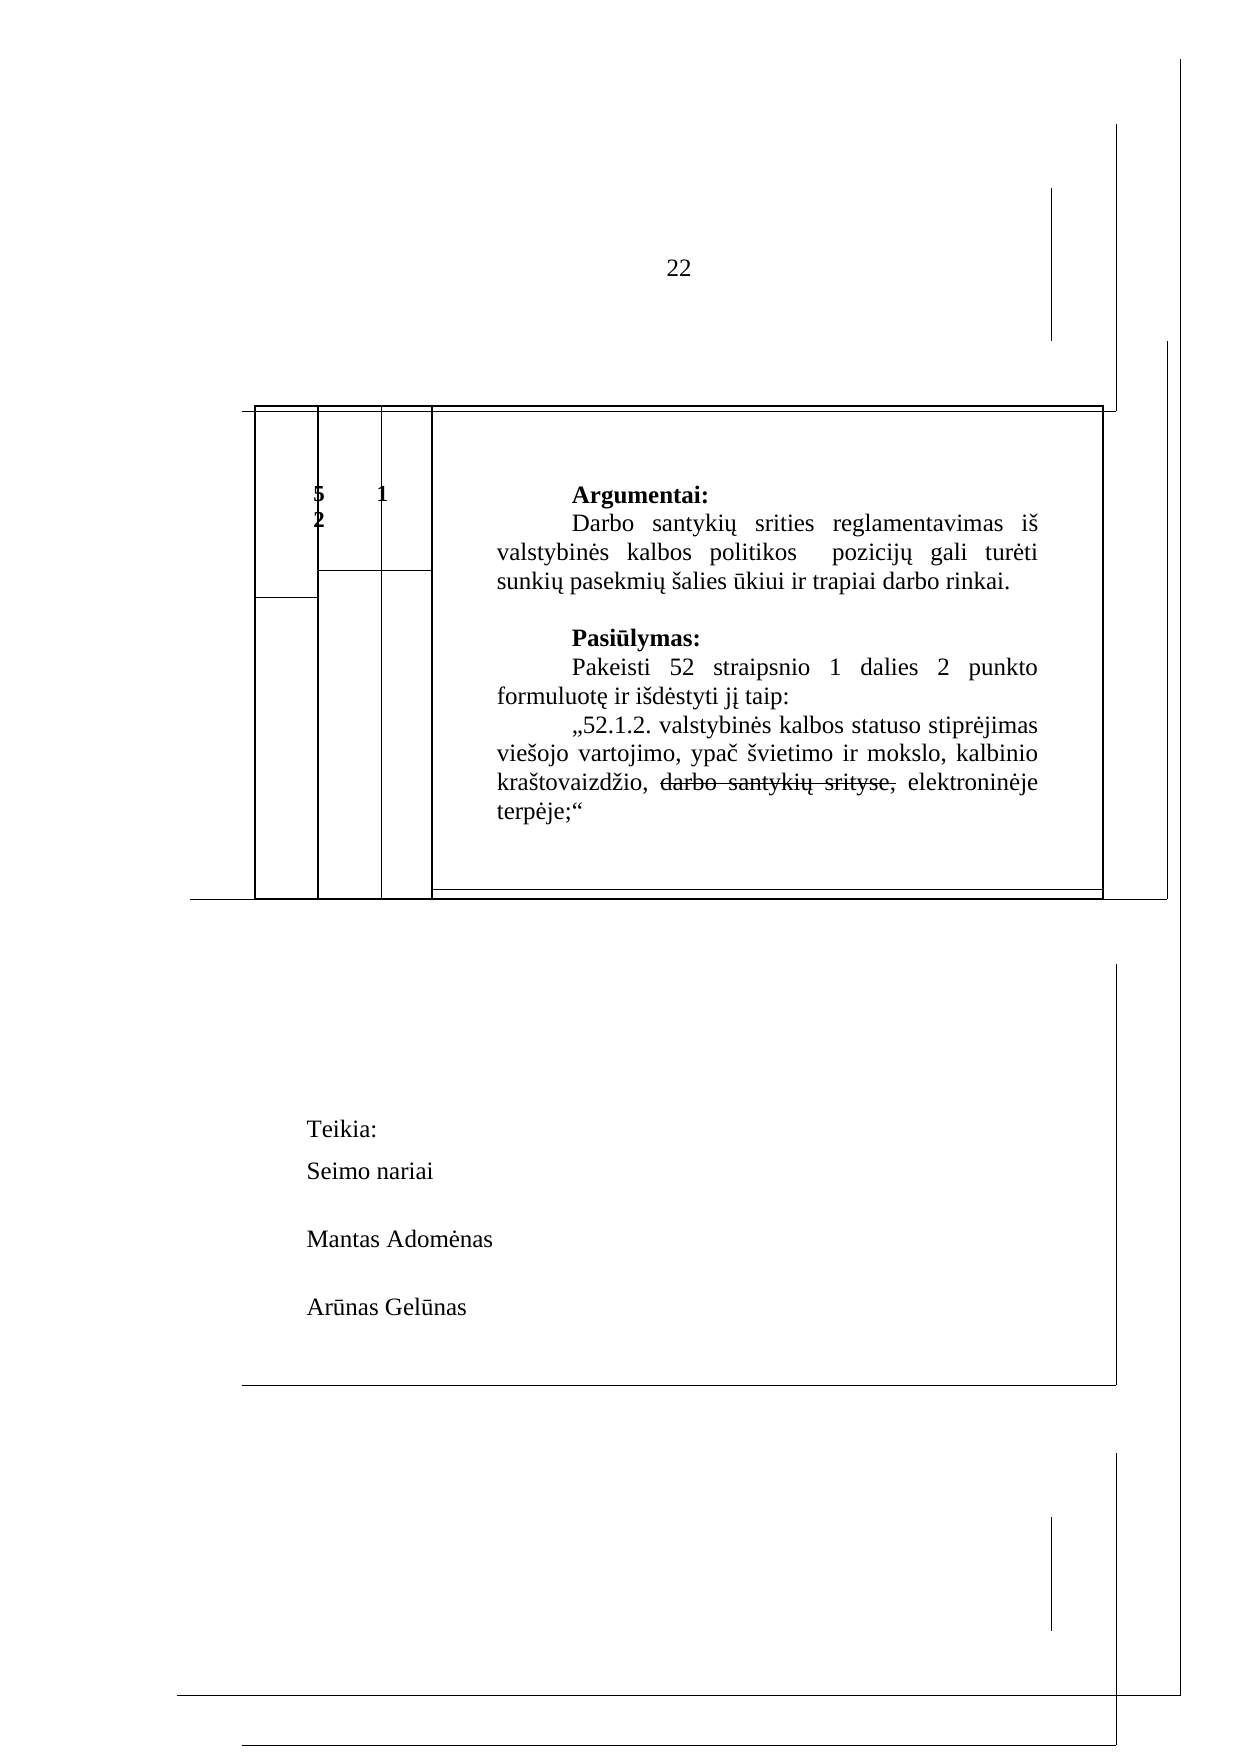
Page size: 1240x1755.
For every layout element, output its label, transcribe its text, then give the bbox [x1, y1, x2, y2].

text Seimo nariai [242, 1091, 1116, 1159]
table_cell 1 [319, 571, 381, 898]
text Mantas Adomėnas [242, 1159, 1116, 1227]
table_cell 2 [382, 407, 431, 570]
table_cell Argumentai: Darbo santykių srities reglamentavimas iš valstybinės kalbos politikos pozicijų gali turėti sunkių pasekmių šalies ūkiui ir trapiai darbo rinkai. Pasiūlymas: Pakeisti 52 straipsnio 1 dalies 2 punkto formuluotę ir išdėstyti jį taip: „52.1.2. valstybinės kalbos statuso stiprėjimas viešojo vartojimo, ypač švietimo ir mokslo, kalbinio kraštovaizdžio, darbo santykių srityse, elektroninėje terpėje;“ [433, 407, 1102, 889]
table_cell 2 [382, 571, 431, 898]
table_cell 52 [256, 598, 317, 898]
table_cell 52 [256, 407, 317, 597]
table_cell 1 [319, 407, 381, 570]
text Arūnas Gelūnas [242, 1227, 1116, 1385]
